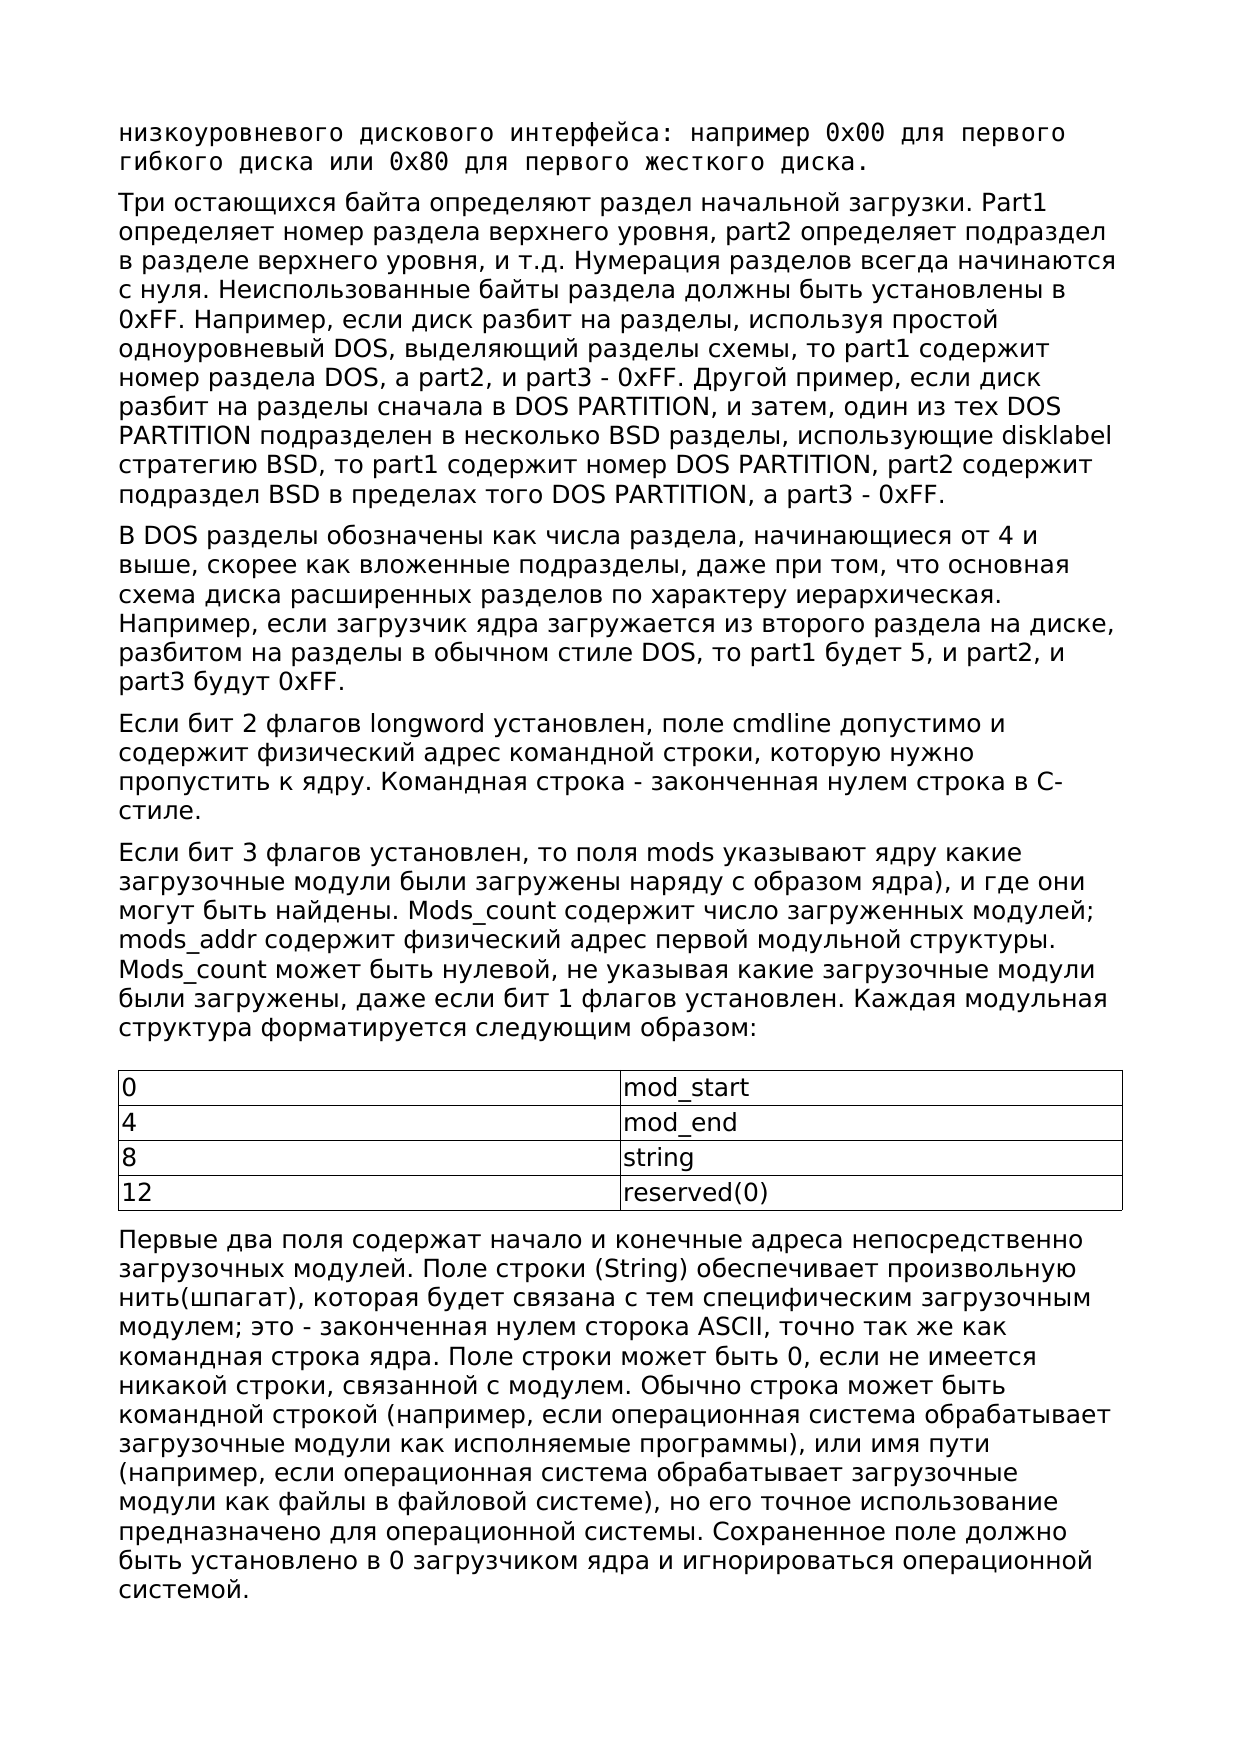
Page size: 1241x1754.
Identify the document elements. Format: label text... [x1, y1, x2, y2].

text Если бит 3 флагов установлен, то поля mods указывают ядру какие загрузочные модули были загружены наряду с образом ядра), и где они могут быть найдены. Mods_count содержит число загруженных модулей; mods_addr содержит физический адрес первой модульной структуры. Mods_count может быть нулевой, не указывая какие загрузочные модули были загружены, даже если бит 1 флагов установлен. Каждая модульная структура форматируется следующим образом: [118, 838, 1122, 1042]
table_cell 12 [119, 1176, 620, 1210]
table_cell mod_end [621, 1106, 1122, 1140]
table_cell string [621, 1141, 1122, 1175]
table_cell reserved(0) [621, 1176, 1122, 1210]
table_cell 8 [119, 1141, 620, 1175]
table_cell 4 [119, 1106, 620, 1140]
text Три остающихся байта определяют раздел начальной загрузки. Part1 определяет номер раздела верхнего уровня, part2 определяет подраздел в разделе верхнего уровня, и т.д. Нумерация разделов всегда начинаются с нуля. Неиспользованные байты раздела должны быть установлены в 0xFF. Например, если диск разбит на разделы, используя простой одноуровневый DOS, выделяющий разделы схемы, то part1 содержит номер раздела DOS, а part2, и part3 - 0xFF. Другой пример, если диск разбит на разделы сначала в DOS PARTITION, и затем, один из тех DOS PARTITION подразделен в несколько BSD разделы, использующие disklabel стратегию BSD, то part1 содержит номер DOS PARTITION, part2 содержит подраздел BSD в пределах того DOS PARTITION, а part3 - 0xFF. [118, 188, 1122, 509]
table_header 0 [119, 1071, 620, 1105]
text низкоуровневого дискового интерфейса: например 0x00 для первого гибкого диска или 0x80 для первого жесткого диска. [118, 118, 1122, 176]
text Первые два поля содержат начало и конечные адреса непосредственно загрузочных модулей. Поле строки (String) обеспечивает произвольную нить(шпагат), которая будет связана с тем специфическим загрузочным модулем; это - законченная нулем сторока ASCII, точно так же как командная строка ядра. Поле строки может быть 0, если не имеется никакой строки, связанной с модулем. Обычно строка может быть командной строкой (например, если операционная система обрабатывает загрузочные модули как исполняемые программы), или имя пути (например, если операционная система обрабатывает загрузочные модули как файлы в файловой системе), но его точное использование предназначено для операционной системы. Сохраненное поле должно быть установлено в 0 загрузчиком ядра и игнорироваться операционной системой. [118, 1225, 1122, 1604]
text В DOS разделы обозначены как числа раздела, начинающиеся от 4 и выше, скорее как вложенные подразделы, даже при том, что основная схема диска расширенных разделов по характеру иерархическая. Например, если загрузчик ядра загружается из второго раздела на диске, разбитом на разделы в обычном стиле DOS, то part1 будет 5, и part2, и part3 будут 0xFF. [118, 522, 1122, 697]
text Если бит 2 флагов longword установлен, поле cmdline допустимо и содержит физический адрес командной строки, которую нужно пропустить к ядру. Командная строка - законченная нулем строка в С-стиле. [118, 709, 1122, 826]
table_header mod_start [621, 1071, 1122, 1105]
